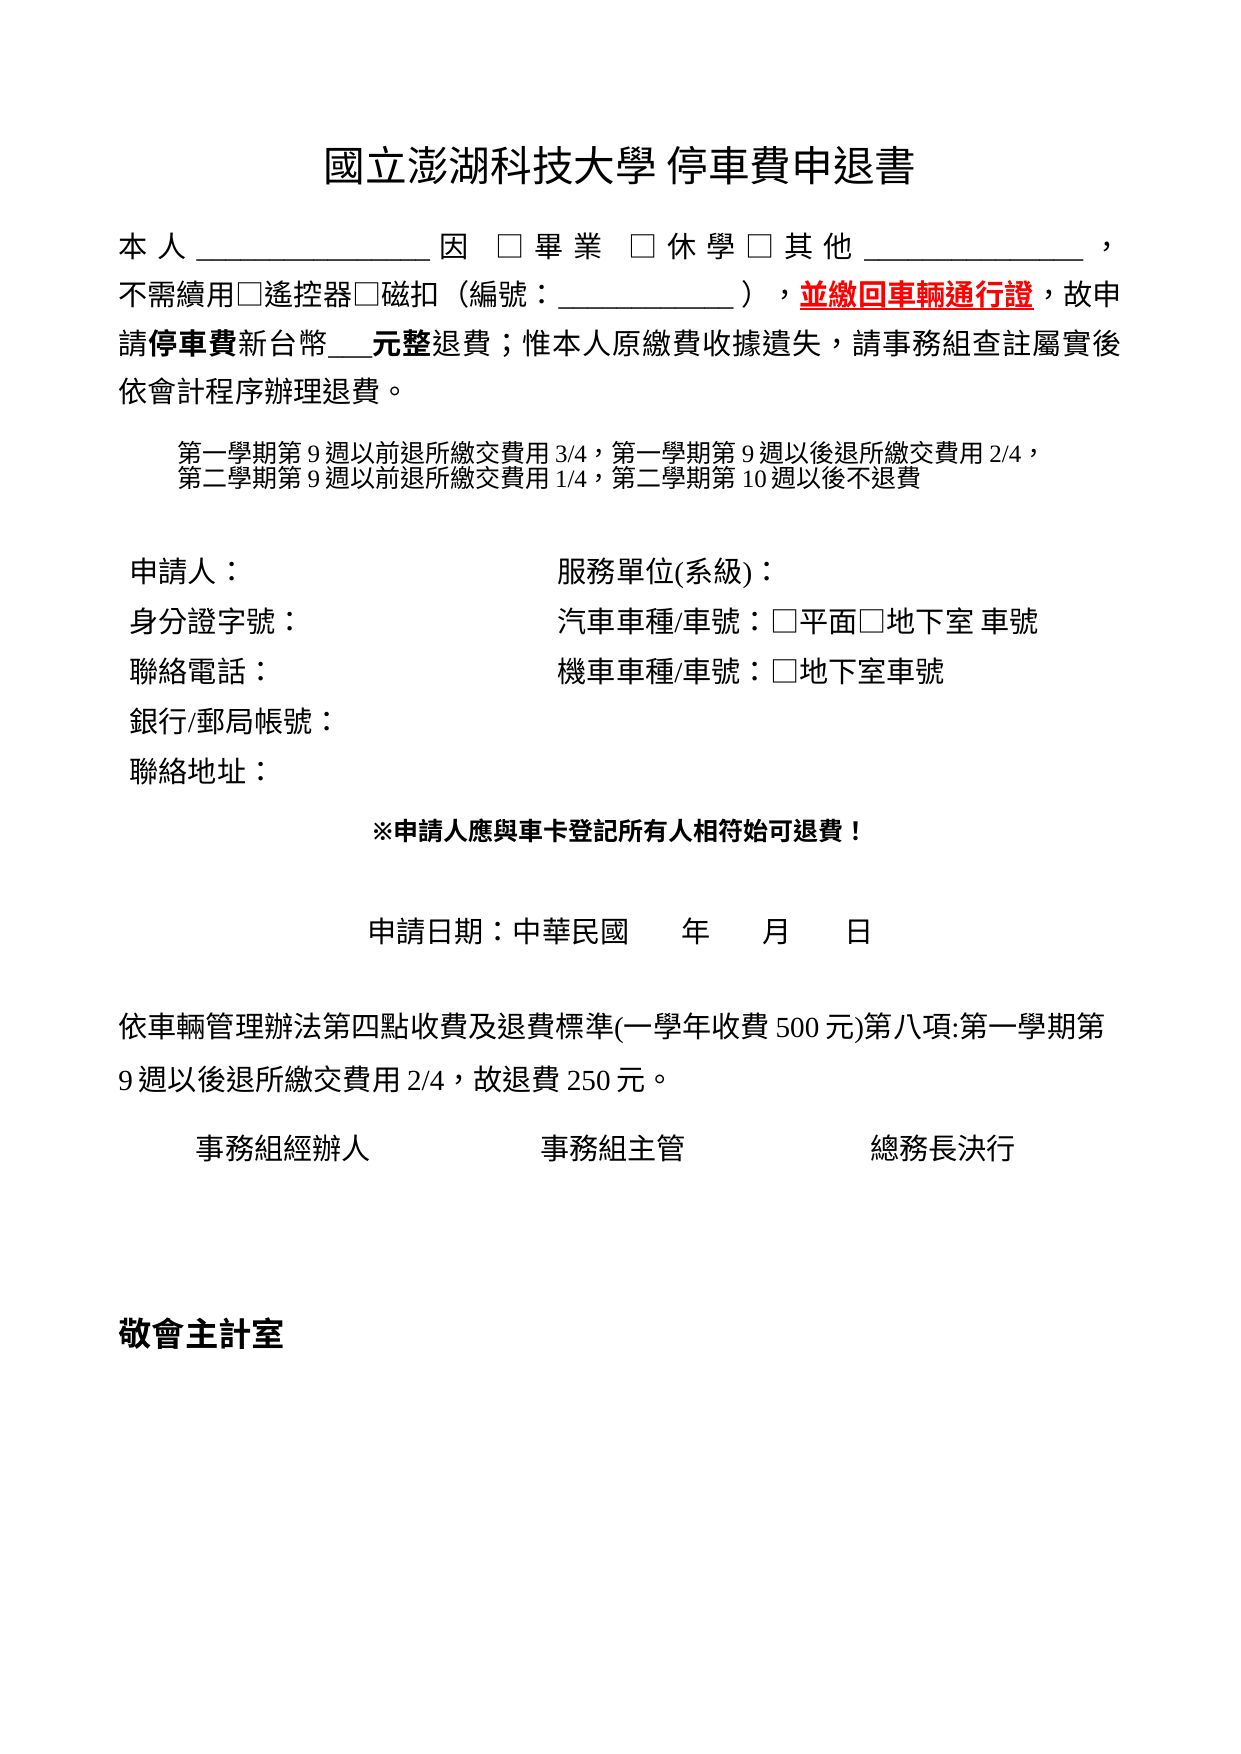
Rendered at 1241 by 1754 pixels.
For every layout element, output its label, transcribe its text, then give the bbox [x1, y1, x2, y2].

table_cell 汽車車種/車號：□平面□地下室 車號 [546, 593, 1122, 643]
text ※申請人應與車卡登記所有人相符始可退費！ [118, 811, 1122, 848]
table_header 服務單位(系級)： [546, 543, 1122, 593]
table_header 申請人： [118, 543, 546, 593]
table_cell [448, 1184, 778, 1257]
text 國立澎湖科技大學 停車費申退書 [118, 133, 1122, 193]
table_cell [118, 1184, 448, 1257]
table_cell 銀行/郵局帳號： [118, 693, 1122, 743]
text 依車輛管理辦法第四點收費及退費標準(一學年收費500元)第八項:第一學期第9週以後退所繳交費用2/4，故退費250元。 [118, 1004, 1122, 1099]
text 本人________________因 □畢業 □休學□其他_______________， 不需續用□遙控器□磁扣（編號：____________ ），並繳回車輛通行證，故申請停車費新台幣___元整退費；惟本人原繳費收據遺失，請事務組查註屬實後依會計程序辦理退費。 [118, 223, 1122, 411]
text 敬會主計室 [118, 1294, 1122, 1369]
table_cell 機車車種/車號：□地下室車號 [546, 643, 1122, 693]
table_cell 聯絡電話： [118, 643, 546, 693]
table_cell [778, 1184, 1107, 1257]
text 申請日期：中華民國 年 月 日 [118, 909, 1122, 951]
table_header 事務組主管 [448, 1109, 778, 1184]
table_header 事務組經辦人 [118, 1109, 448, 1184]
table_cell 聯絡地址： [118, 743, 1122, 793]
table_header 總務長決行 [778, 1109, 1107, 1184]
text 第一學期第9週以前退所繳交費用3/4，第一學期第9週以後退所繳交費用2/4，第二學期第9週以前退所繳交費用1/4，第二學期第10週以後不退費 [177, 442, 1063, 492]
table_cell 身分證字號： [118, 593, 546, 643]
